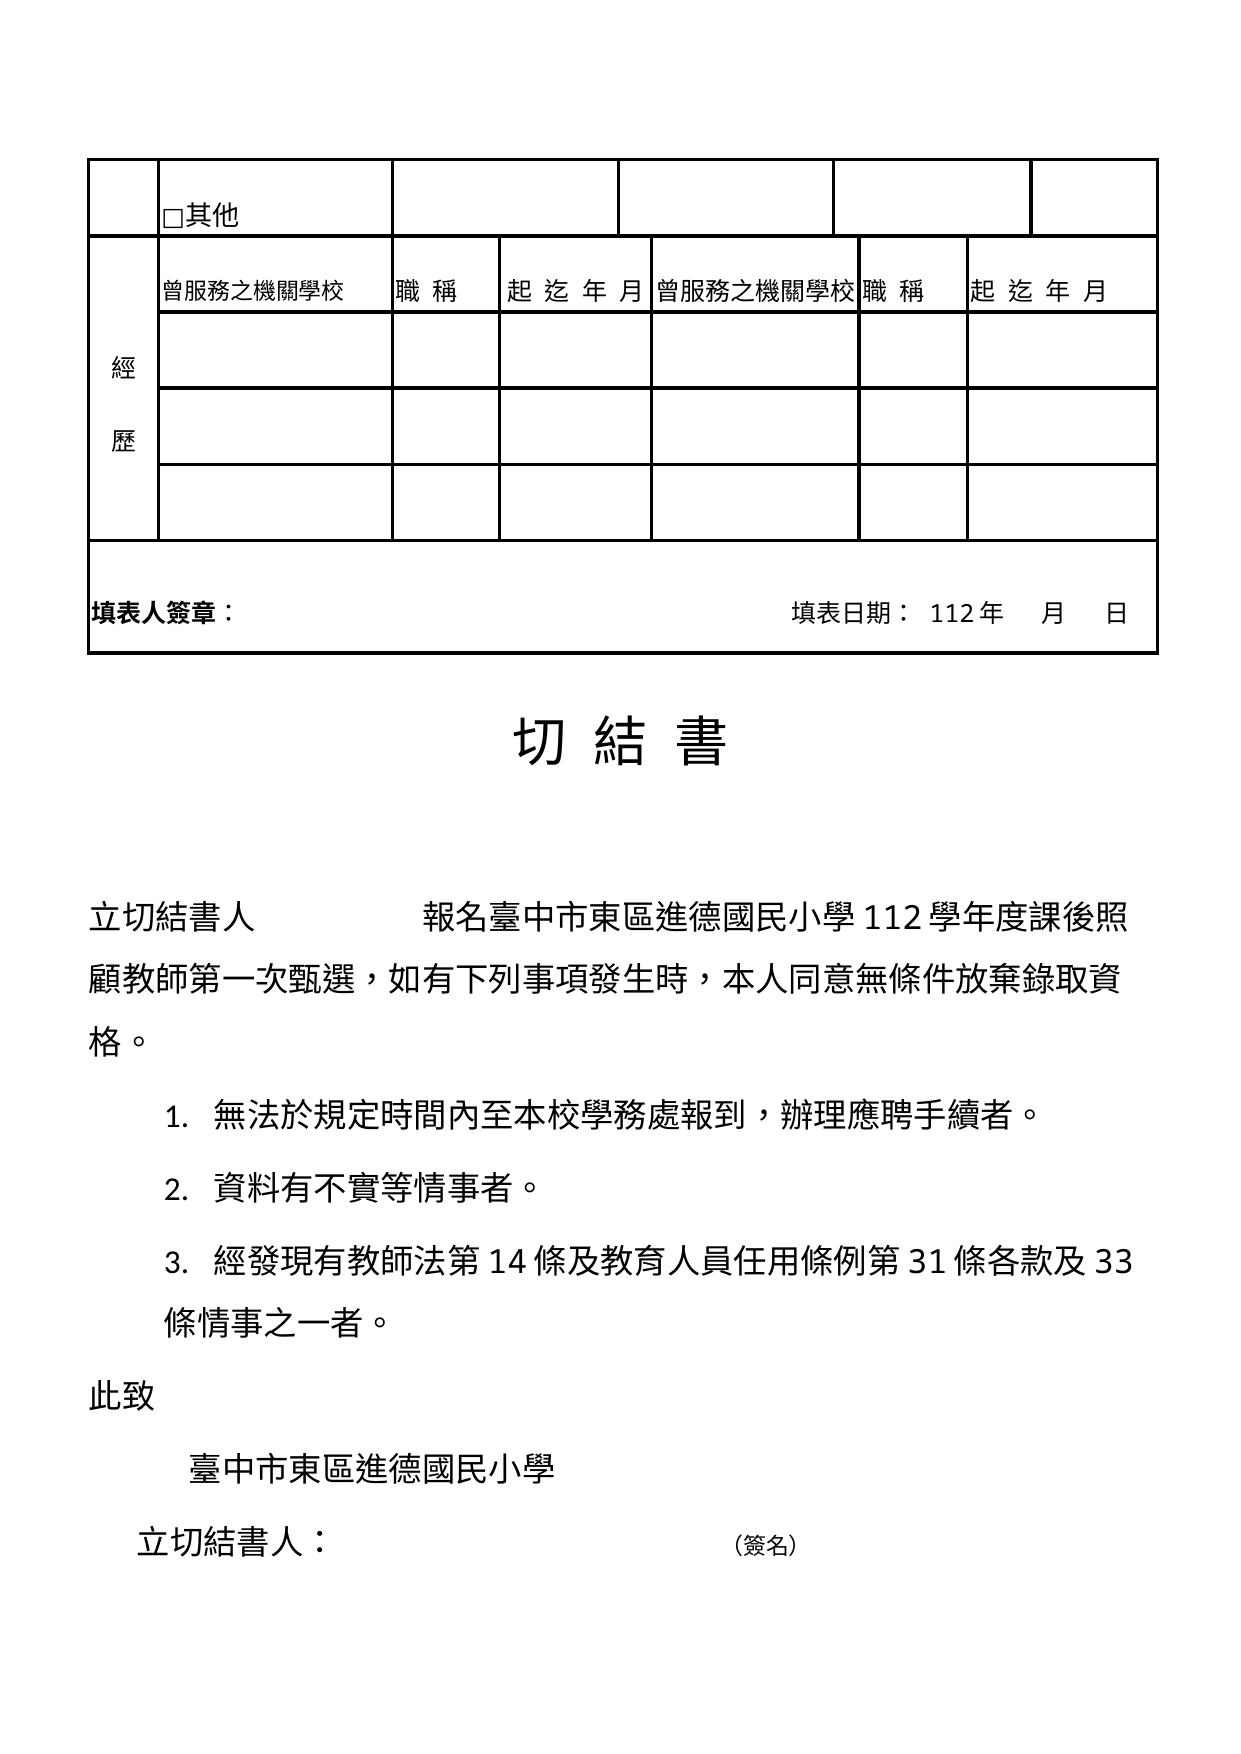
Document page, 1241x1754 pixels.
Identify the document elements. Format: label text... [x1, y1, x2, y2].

table_cell 職 稱 [861, 238, 966, 310]
table_cell [160, 466, 391, 538]
text 此致 [89, 1352, 1152, 1415]
table_cell [394, 466, 498, 538]
table_cell 職 稱 [394, 238, 498, 310]
table_cell [160, 390, 391, 462]
text 切 結 書 [89, 665, 1152, 790]
table_cell [160, 314, 391, 386]
table_cell 經 歷 [90, 238, 157, 538]
table_cell [861, 390, 966, 462]
table_cell [90, 161, 157, 234]
table_cell □其他 [160, 161, 391, 234]
table_cell [653, 390, 857, 462]
table_cell [394, 161, 617, 234]
table_cell [861, 466, 966, 538]
table_cell [969, 314, 1156, 386]
table_cell [1033, 161, 1156, 234]
table_cell 填表人簽章： 填表日期： 112年 月 日 [90, 542, 1156, 651]
text 立切結書人： （簽名） [89, 1498, 1152, 1561]
list 經發現有教師法第14條及教育人員任用條例第31條各款及33條情事之一者。 [164, 1217, 1152, 1342]
table_cell [835, 161, 1029, 234]
table_cell [501, 314, 650, 386]
table_cell 曾服務之機關學校 [653, 238, 857, 310]
table_cell [969, 390, 1156, 462]
table_cell [501, 390, 650, 462]
table_cell [653, 466, 857, 538]
table_cell [861, 314, 966, 386]
table_cell [501, 466, 650, 538]
table_cell 起 迄 年 月 [969, 238, 1156, 310]
text 立切結書人 報名臺中市東區進德國民小學112學年度課後照顧教師第一次甄選，如有下列事項發生時，本人同意無條件放棄錄取資格。 [89, 873, 1152, 1061]
text 臺中市東區進德國民小學 [89, 1425, 1152, 1488]
table_cell [969, 466, 1156, 538]
table_cell 起 迄 年 月 [501, 238, 650, 310]
list 資料有不實等情事者。 [164, 1144, 1152, 1207]
list 無法於規定時間內至本校學務處報到，辦理應聘手續者。 [164, 1071, 1152, 1134]
table_cell [620, 161, 832, 234]
table_cell [653, 314, 857, 386]
table_cell [394, 314, 498, 386]
table_cell [394, 390, 498, 462]
table_cell 曾服務之機關學校 [160, 238, 391, 310]
